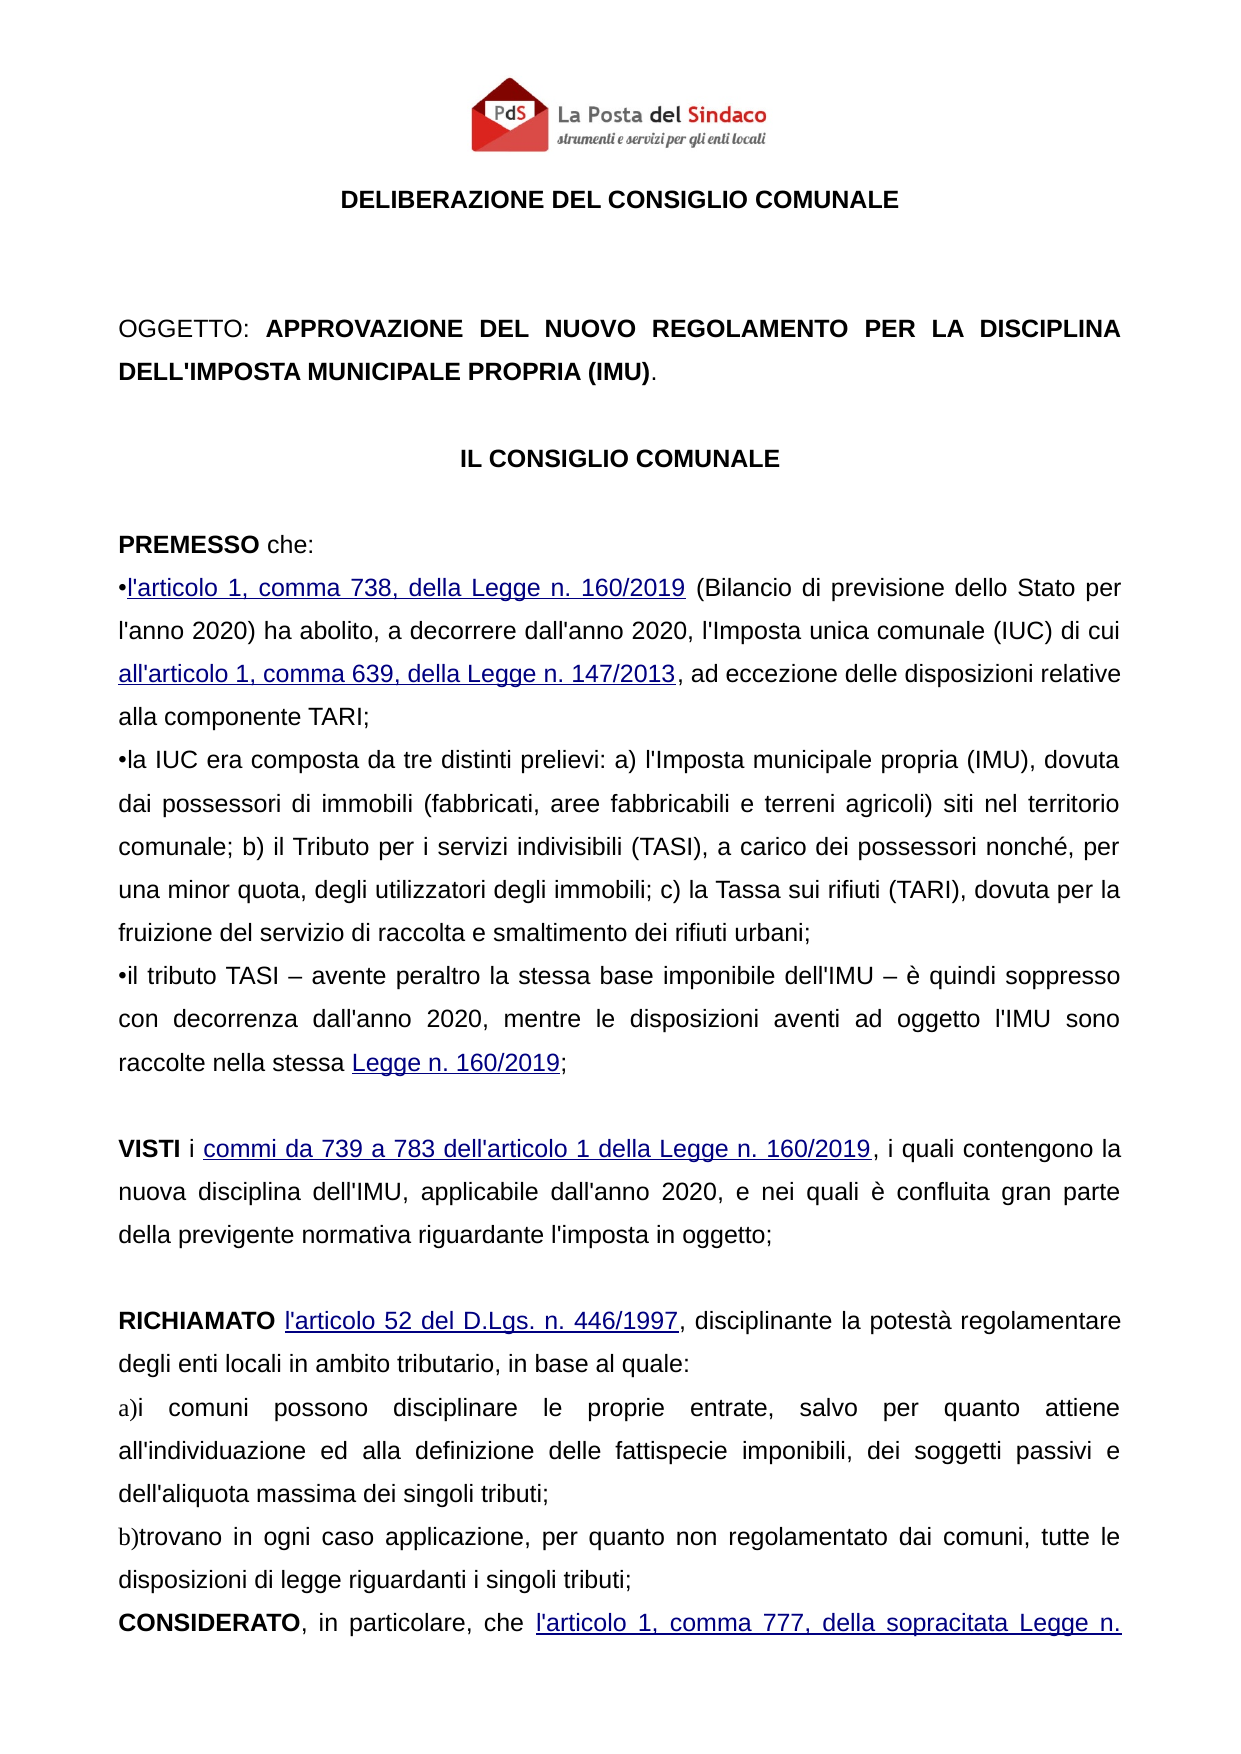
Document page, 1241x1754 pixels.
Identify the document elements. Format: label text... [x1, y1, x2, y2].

list trovano in ogni caso applicazione, per quanto non regolamentato dai comuni, tutte le disposizioni di legge riguardanti i singoli tributi; [118, 1522, 1122, 1594]
text VISTI i commi da 739 a 783 dell'articolo 1 della Legge n. 160/2019, i quali contengono la nuova disciplina dell'IMU, applicabile dall'anno 2020, e nei quali è confluita gran parte della previgente normativa riguardante l'imposta in oggetto; [118, 1134, 1122, 1249]
list i comuni possono disciplinare le proprie entrate, salvo per quanto attiene all'individuazione ed alla definizione delle fattispecie imponibili, dei soggetti passivi e dell'aliquota massima dei singoli tributi; [118, 1393, 1122, 1508]
text OGGETTO: APPROVAZIONE DEL NUOVO REGOLAMENTO PER LA DISCIPLINA DELL'IMPOSTA MUNICIPALE PROPRIA (IMU). [118, 314, 1122, 386]
text IL CONSIGLIO COMUNALE [118, 443, 1122, 472]
list la IUC era composta da tre distinti prelievi: a) l'Imposta municipale propria (IMU), dovuta dai possessori di immobili (fabbricati, aree fabbricabili e terreni agricoli) siti nel territorio comunale; b) il Tributo per i servizi indivisibili (TASI), a carico dei possessori nonché, per una minor quota, degli utilizzatori degli immobili; c) la Tassa sui rifiuti (TARI), dovuta per la fruizione del servizio di raccolta e smaltimento dei rifiuti urbani; [118, 746, 1122, 947]
text DELIBERAZIONE DEL CONSIGLIO COMUNALE [118, 185, 1122, 213]
list l'articolo 1, comma 738, della Legge n. 160/2019 (Bilancio di previsione dello Stato per l'anno 2020) ha abolito, a decorrere dall'anno 2020, l'Imposta unica comunale (IUC) di cui all'articolo 1, comma 639, della Legge n. 147/2013, ad eccezione delle disposizioni relative alla componente TARI; [118, 573, 1122, 731]
list il tributo TASI – avente peraltro la stessa base imponibile dell'IMU – è quindi soppresso con decorrenza dall'anno 2020, mentre le disposizioni aventi ad oggetto l'IMU sono raccolte nella stessa Legge n. 160/2019; [118, 961, 1122, 1076]
text CONSIDERATO, in particolare, che l'articolo 1, comma 777, della sopracitata Legge n. [118, 1608, 1122, 1637]
text RICHIAMATO l'articolo 52 del D.Lgs. n. 446/1997, disciplinante la potestà regolamentare degli enti locali in ambito tributario, in base al quale: [118, 1306, 1122, 1378]
text PREMESSO che: [118, 530, 1122, 558]
